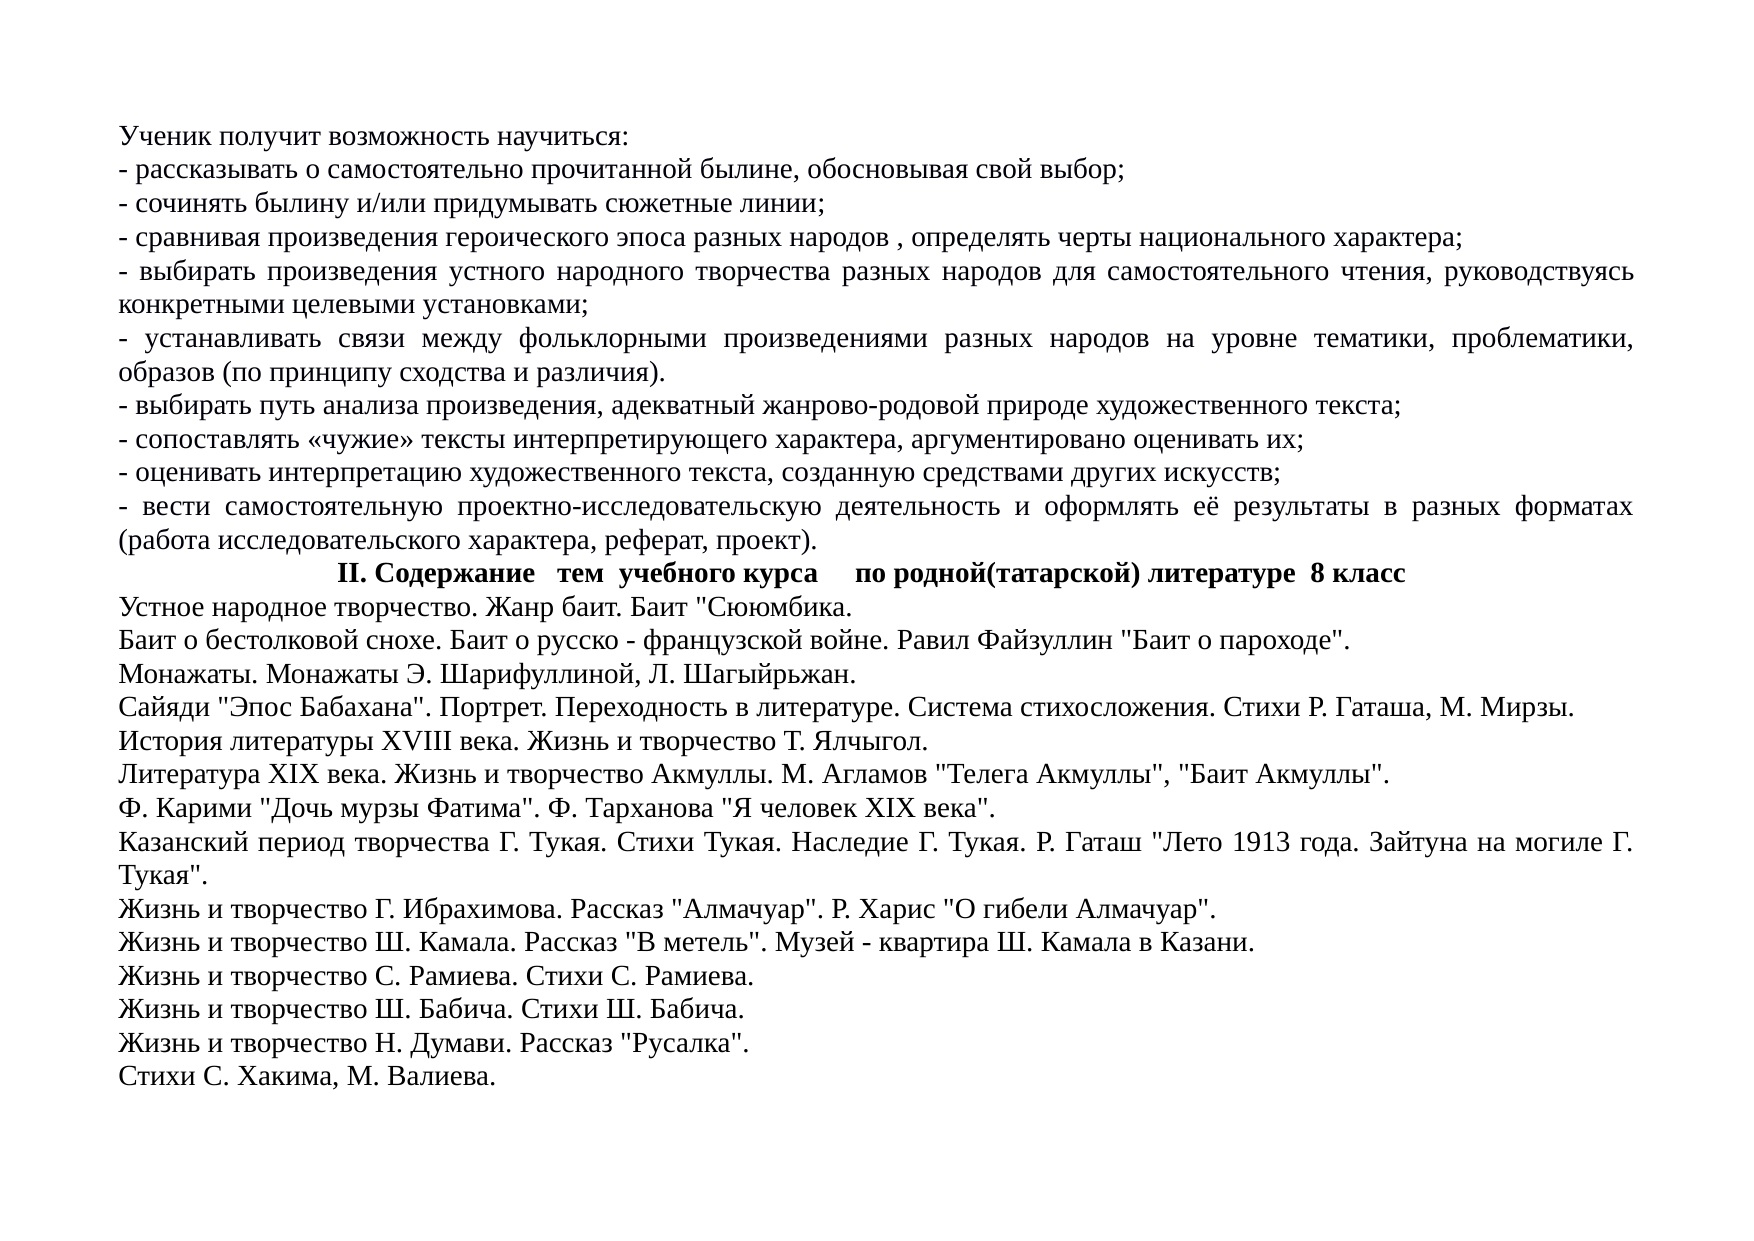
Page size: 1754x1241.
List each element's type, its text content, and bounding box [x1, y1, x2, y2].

text Жизнь и творчество Г. Ибрахимова. Рассказ "Алмачуар". Р. Харис "О гибели Алмачуар". [118, 891, 1636, 924]
text - выбирать путь анализа произведения, адекватный жанрово-родовой природе художественного текста; [118, 387, 1636, 421]
text - выбирать произведения устного народного творчества разных народов для самостоятельного чтения, руководствуясь конкретными целевыми установками; [118, 253, 1636, 320]
text Баит о бестолковой снохе. Баит о русско - французской войне. Равил Файзуллин "Баит о пароходе". [118, 622, 1636, 656]
text - оценивать интерпретацию художественного текста, созданную средствами других искусств; [118, 454, 1636, 488]
text Жизнь и творчество Ш. Камала. Рассказ "В метель". Музей - квартира Ш. Камала в Казани. [118, 924, 1636, 958]
text - сравнивая произведения героического эпоса разных народов , определять черты национального характера; [118, 219, 1636, 253]
text Стихи С. Хакима, М. Валиева. [118, 1058, 1636, 1092]
text Ученик получит возможность научиться: [118, 118, 1636, 152]
text - вести самостоятельную проектно-исследовательскую деятельность и оформлять её результаты в разных форматах (работа исследовательского характера, реферат, проект). [118, 488, 1636, 555]
text Жизнь и творчество Н. Думави. Рассказ "Русалка". [118, 1025, 1636, 1058]
text - устанавливать связи между фольклорными произведениями разных народов на уровне тематики, проблематики, образов (по принципу сходства и различия). [118, 320, 1636, 387]
text - сопоставлять «чужие» тексты интерпретирующего характера, аргументировано оценивать их; [118, 421, 1636, 454]
text Сайяди "Эпос Бабахана". Портрет. Переходность в литературе. Система стихосложения. Стихи Р. Гаташа, М. Мирзы. [118, 689, 1636, 723]
text Литература XIX века. Жизнь и творчество Акмуллы. М. Агламов "Телега Акмуллы", "Баит Акмуллы". [118, 757, 1636, 790]
text Устное народное творчество. Жанр баит. Баит "Сююмбика. [118, 589, 1636, 622]
text Ф. Карими "Дочь мурзы Фатима". Ф. Тарханова "Я человек XIX века". [118, 790, 1636, 824]
text История литературы XVIII века. Жизнь и творчество Т. Ялчыгол. [118, 723, 1636, 757]
text Жизнь и творчество С. Рамиева. Стихи С. Рамиева. [118, 958, 1636, 991]
text - рассказывать о самостоятельно прочитанной былине, обосновывая свой выбор; [118, 152, 1636, 185]
text Казанский период творчества Г. Тукая. Стихи Тукая. Наследие Г. Тукая. Р. Гаташ "Лето 1913 года. Зайтуна на могиле Г. Тукая". [118, 824, 1636, 891]
text Жизнь и творчество Ш. Бабича. Стихи Ш. Бабича. [118, 991, 1636, 1025]
text - сочинять былину и/или придумывать сюжетные линии; [118, 185, 1636, 219]
text II. Содержание тем учебного курса по родной(татарской) литературе 8 класс [118, 555, 1636, 589]
text Монажаты. Монажаты Э. Шарифуллиной, Л. Шагыйрьжан. [118, 656, 1636, 689]
